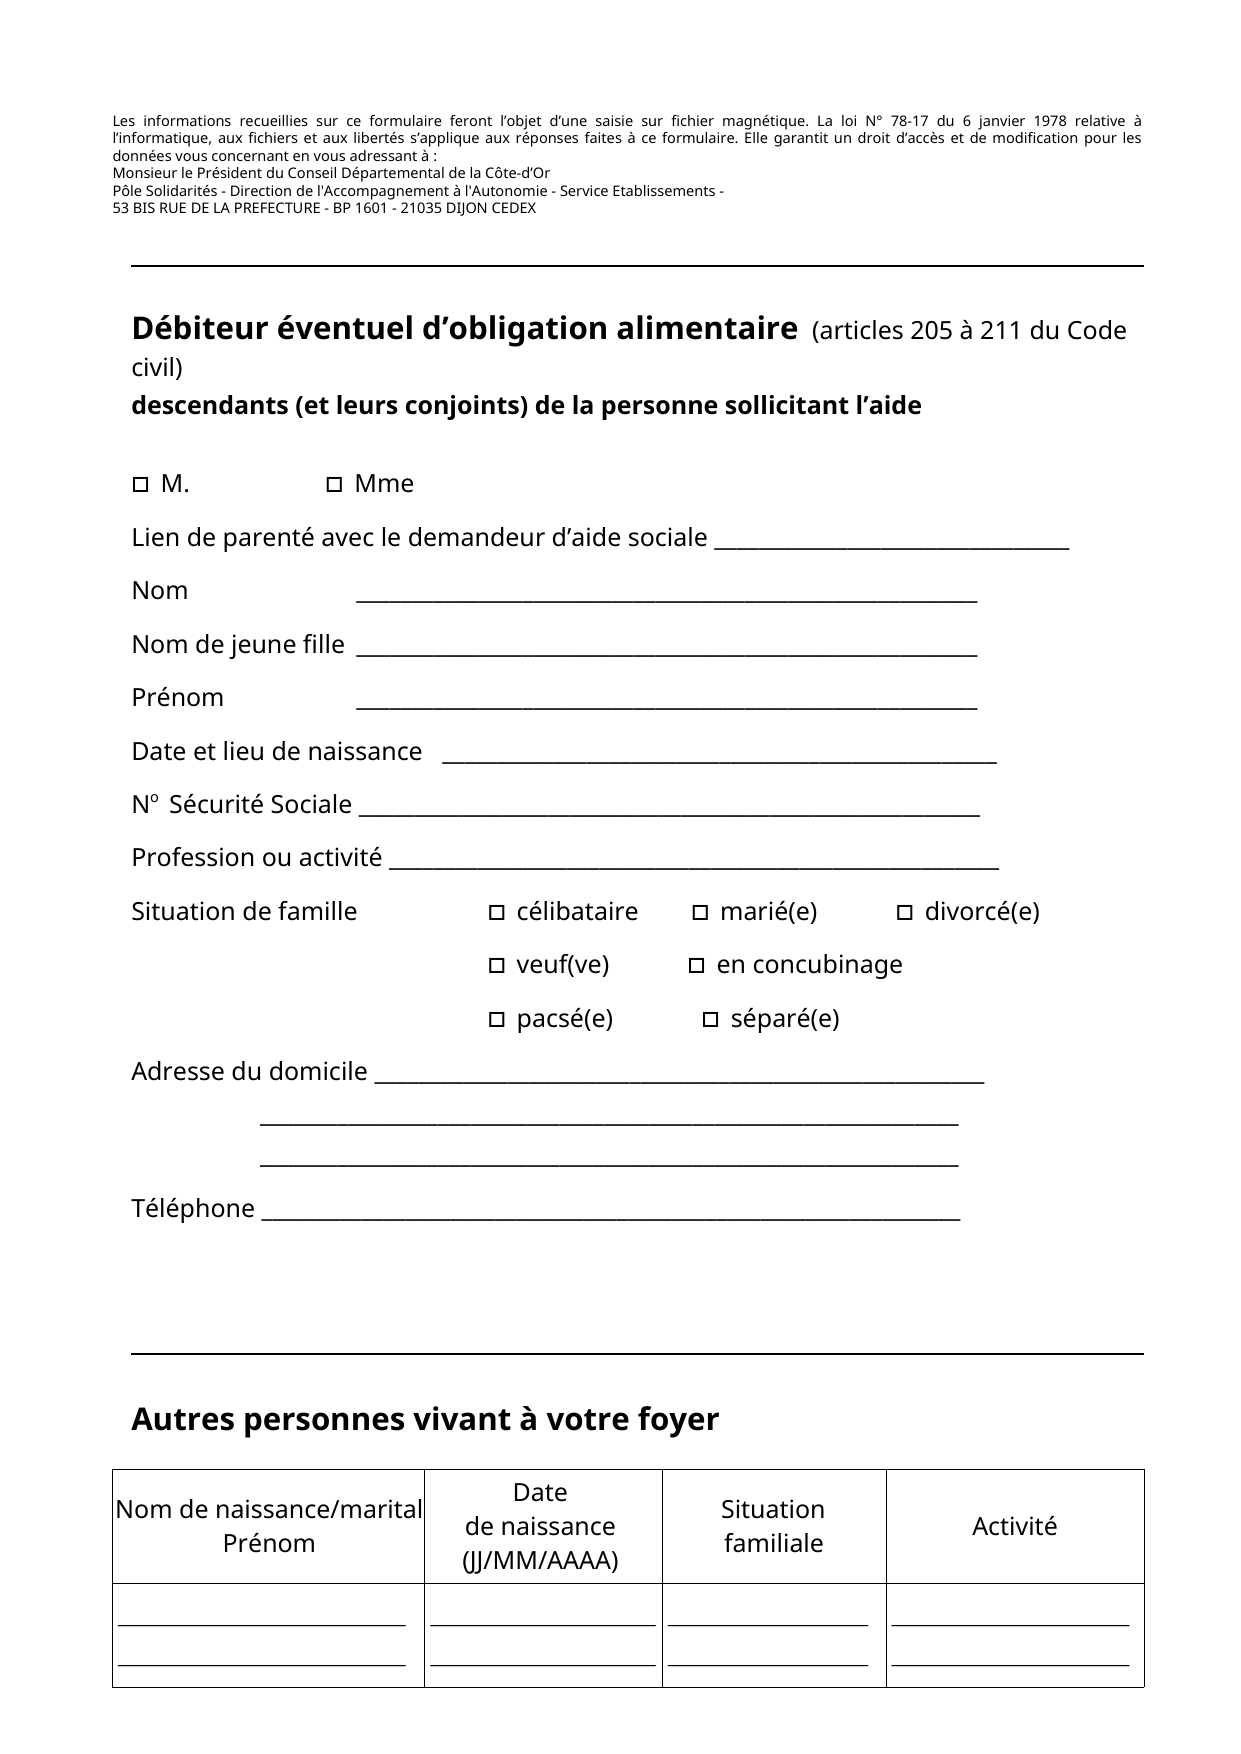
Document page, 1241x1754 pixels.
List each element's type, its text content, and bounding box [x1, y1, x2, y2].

text _______________________________________________________________ [131, 1089, 1163, 1131]
table_cell ________________ ________________ [663, 1584, 886, 1687]
text Lien de parenté avec le demandeur d’aide sociale ________________________________ [131, 513, 1163, 554]
text Adresse du domicile _______________________________________________________ [131, 1047, 1163, 1089]
table_cell __________________ __________________ [425, 1584, 662, 1687]
table_cell ___________________ ___________________ [887, 1584, 1144, 1687]
text Nom de jeune fille ________________________________________________________ [131, 620, 1163, 661]
text  pacsé(e)  séparé(e) [131, 994, 1163, 1035]
text Monsieur le Président du Conseil Départemental de la Côte-d’Or [112, 165, 1144, 182]
text veuf(ve) en concubinage [131, 940, 1163, 982]
text _______________________________________________________________ [131, 1131, 1163, 1172]
text Profession ou activité _______________________________________________________ [131, 833, 1163, 875]
text M. Mme [131, 459, 1163, 501]
text 53 BIS RUE DE LA PREFECTURE - BP 1601 - 21035 DIJON CEDEX [112, 200, 1144, 217]
text Les informations recueillies sur ce formulaire feront l’objet d’une saisie sur fichier magnétique. La loi N° 78-17 du 6 janvier 1978 relative à l’informatique, aux fichiers et aux libertés s’applique aux réponses faites à ce formulaire. Elle garantit un droit d’accès et de modification pour les données vous concernant en vous adressant à : [112, 112, 1144, 165]
text Situation de famille célibataire marié(e) divorcé(e) [131, 887, 1163, 928]
text Date et lieu de naissance __________________________________________________ [131, 727, 1163, 768]
table_header Date de naissance (JJ/MM/AAAA) [425, 1470, 662, 1582]
text No Sécurité Sociale ________________________________________________________ [131, 780, 1163, 822]
text Autres personnes vivant à votre foyer [131, 1397, 1144, 1440]
text Pôle Solidarités - Direction de l'Accompagnement à l'Autonomie - Service Etablissements - [112, 182, 1144, 200]
text Débiteur éventuel d’obligation alimentaire (articles 205 à 211 du Code civil) [131, 309, 1144, 384]
text Téléphone _______________________________________________________________ [131, 1184, 1163, 1226]
text descendants (et leurs conjoints) de la personne sollicitant l’aide [112, 384, 1144, 422]
table_header Situation familiale [663, 1470, 886, 1582]
table_header Activité [887, 1470, 1144, 1582]
text Nom ________________________________________________________ [131, 566, 1163, 608]
table_header Nom de naissance/marital Prénom [113, 1470, 424, 1582]
text Prénom ________________________________________________________ [131, 673, 1163, 715]
table_cell _______________________ _______________________ [113, 1584, 424, 1687]
